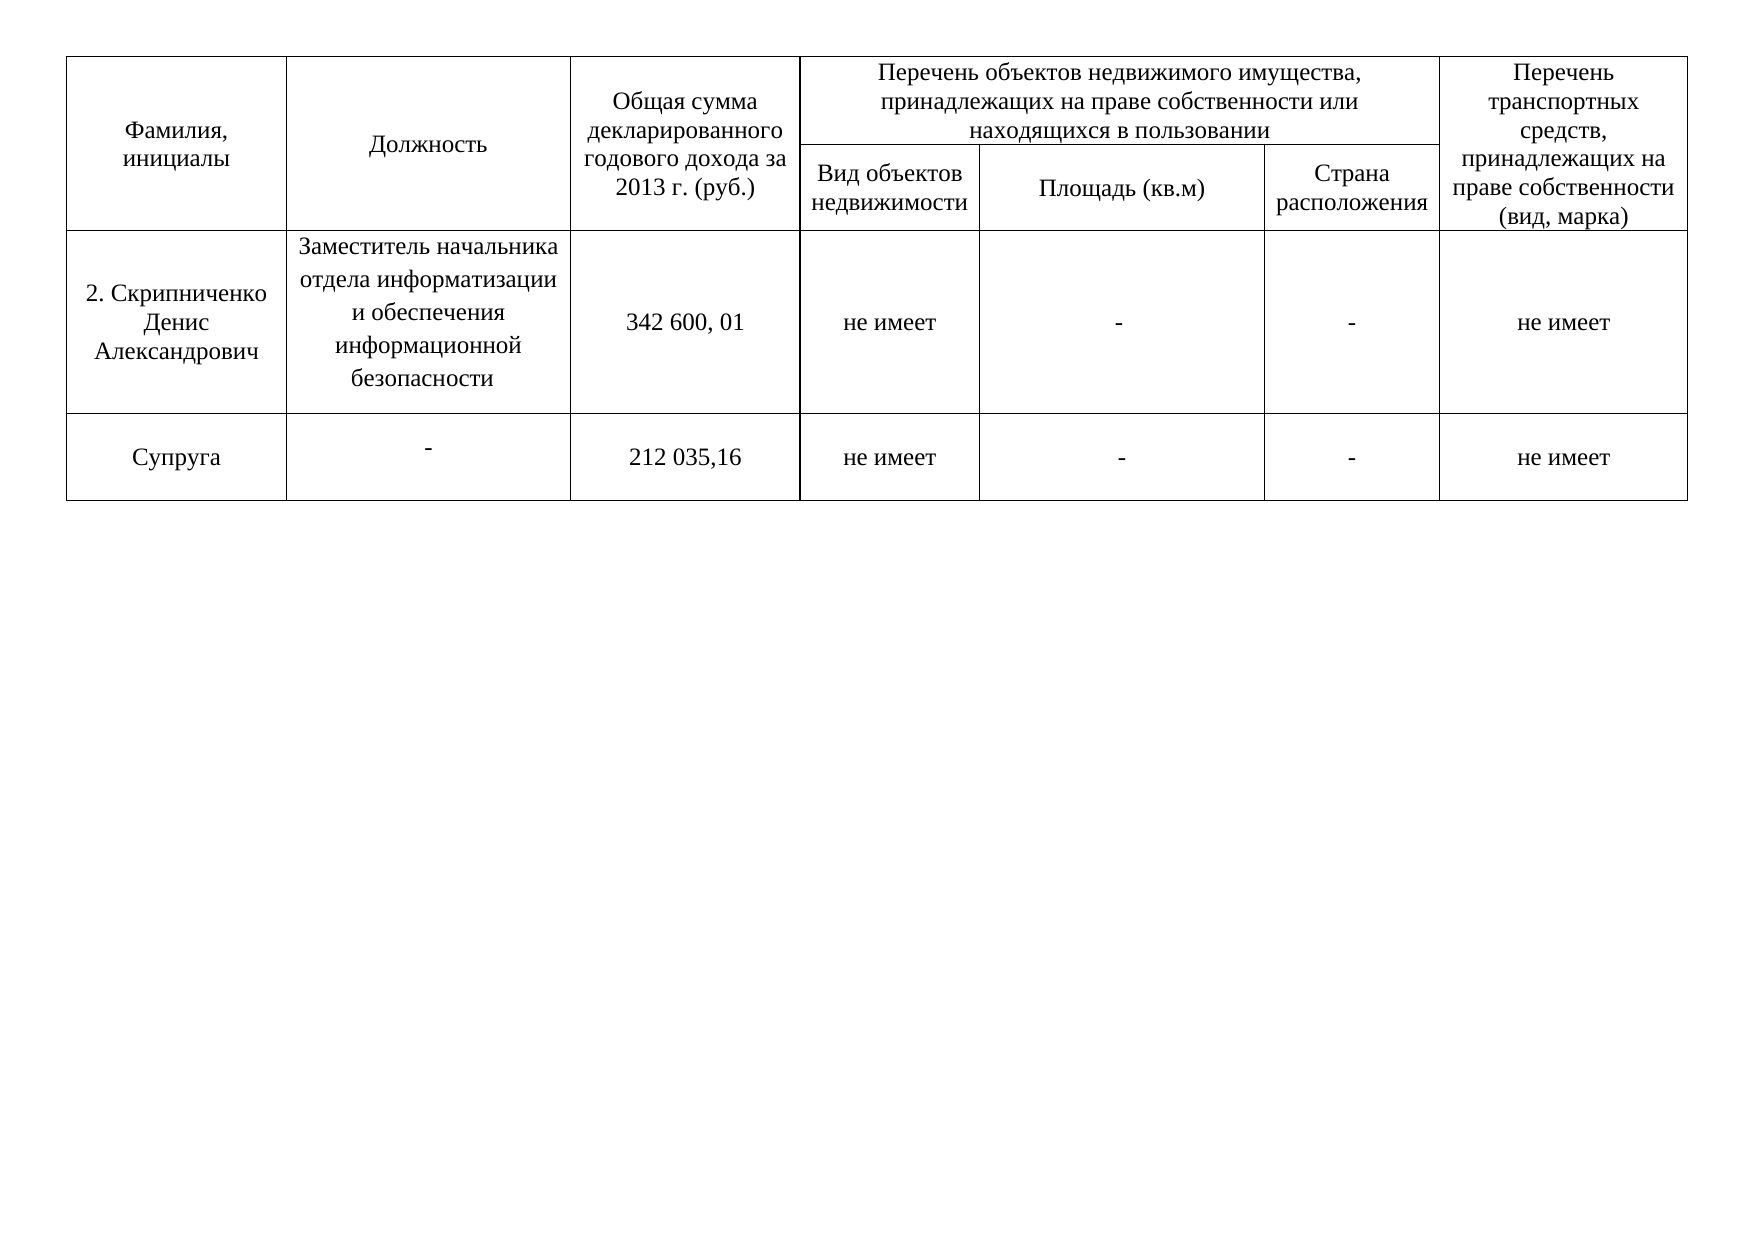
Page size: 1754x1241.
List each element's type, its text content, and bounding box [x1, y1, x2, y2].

table_cell - [287, 414, 570, 500]
table_cell - [1265, 414, 1439, 500]
table_header Перечень объектов недвижимого имущества, принадлежащих на праве собственности или находящихся в пользовании [801, 57, 1439, 143]
table_header Фамилия, инициалы [67, 57, 286, 230]
table_cell - [1265, 231, 1439, 412]
table_cell 2. Скрипниченко Денис Александрович [67, 231, 286, 412]
table_cell - [980, 414, 1264, 500]
table_cell 342 600, 01 [571, 231, 799, 412]
table_header Должность [287, 57, 570, 230]
table_cell 212 035,16 [571, 414, 799, 500]
table_cell Супруга [67, 414, 286, 500]
table_cell не имеет [1440, 414, 1687, 500]
table_cell не имеет [801, 231, 979, 412]
table_cell - [980, 231, 1264, 412]
table_header Общая сумма декларированного годового дохода за 2013 г. (руб.) [571, 57, 799, 230]
table_cell Площадь (кв.м) [980, 145, 1264, 230]
table_cell Страна расположения [1265, 145, 1439, 230]
table_cell Вид объектов недвижимости [801, 145, 979, 230]
table_cell не имеет [1440, 231, 1687, 412]
table_cell Заместитель начальника отдела информатизации и обеспечения информационной безопасности [287, 231, 570, 412]
table_header Перечень транспортных средств, принадлежащих на праве собственности (вид, марка) [1440, 57, 1687, 230]
table_cell не имеет [801, 414, 979, 500]
